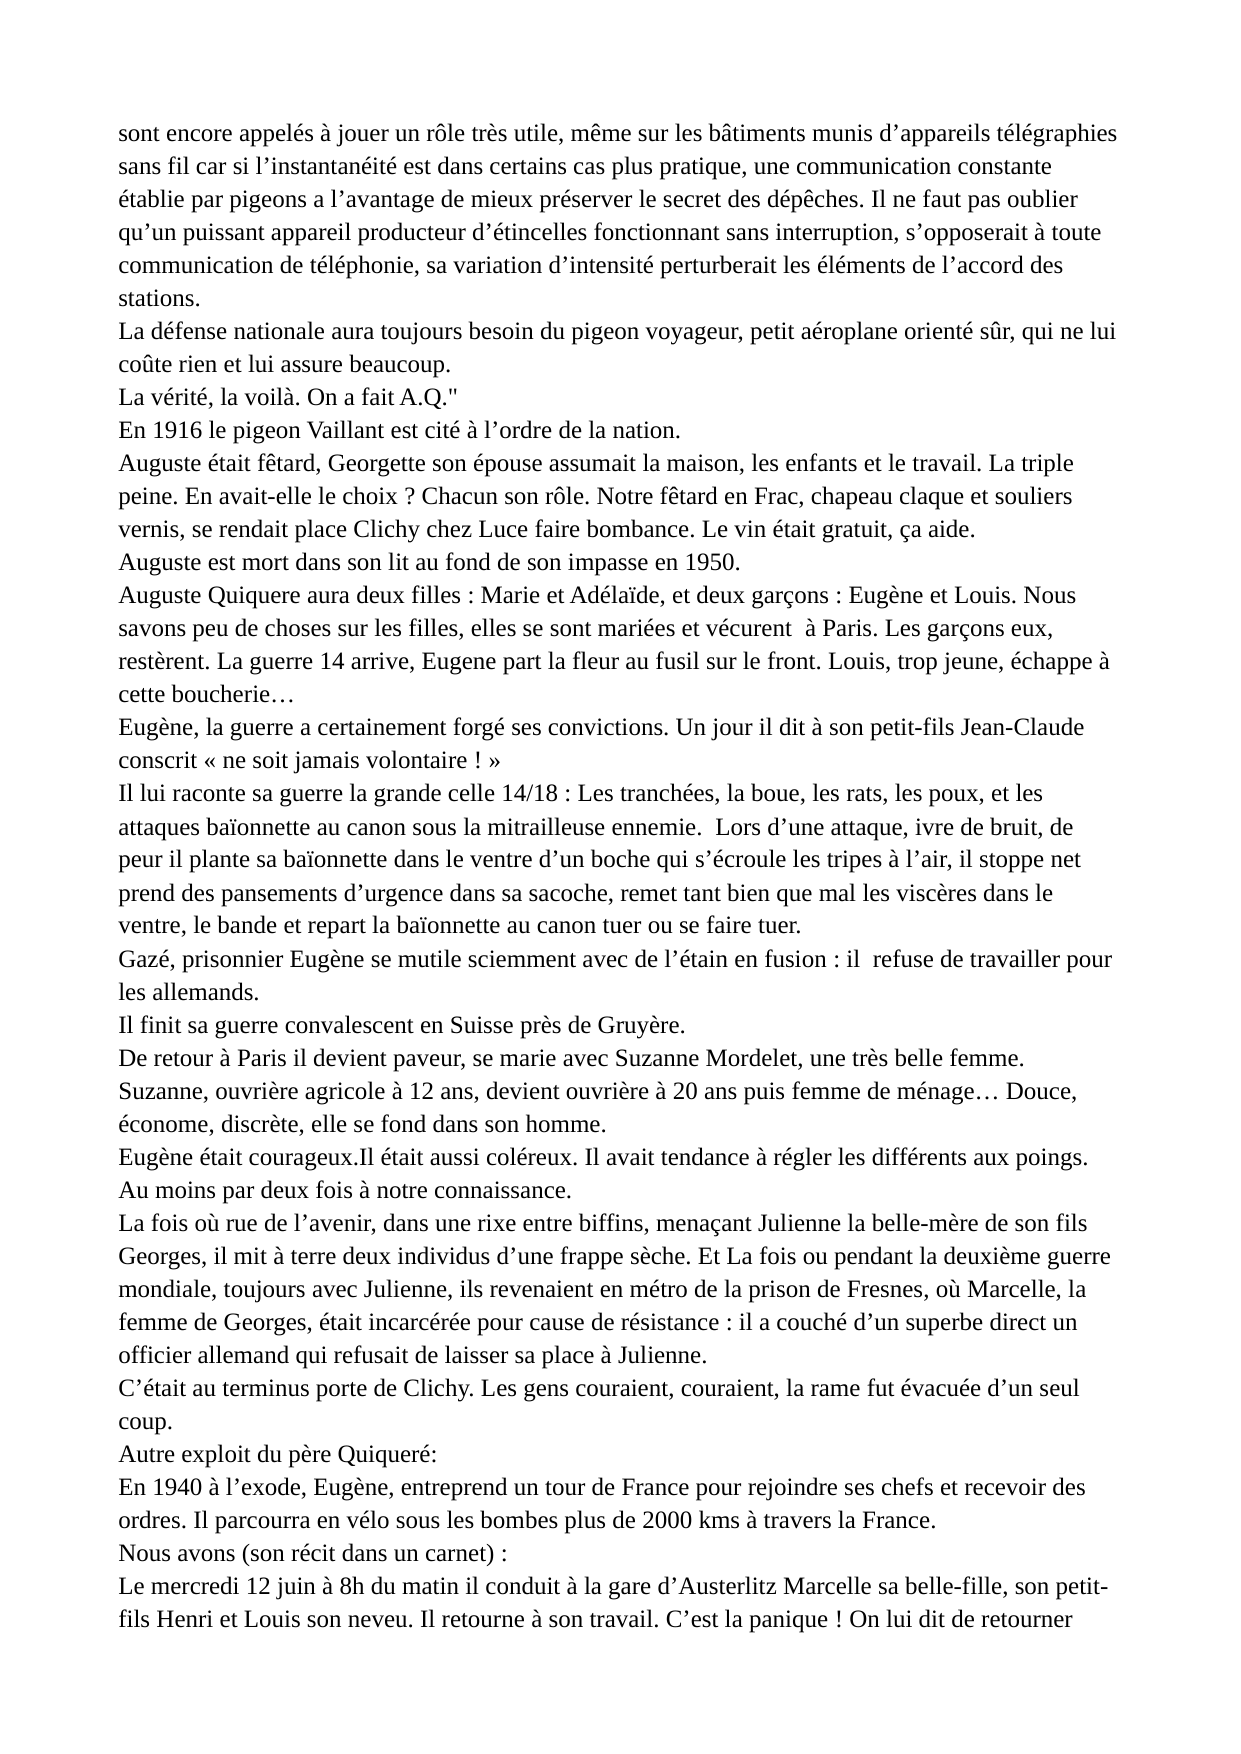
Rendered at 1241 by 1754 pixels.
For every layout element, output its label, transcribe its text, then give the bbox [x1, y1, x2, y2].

text sont encore appelés à jouer un rôle très utile, même sur les bâtiments munis d’appareils télégraphies sans fil car si l’instantanéité est dans certains cas plus pratique, une communication constante établie par pigeons a l’avantage de mieux préserver le secret des dépêches. Il ne faut pas oublier qu’un puissant appareil producteur d’étincelles fonctionnant sans interruption, s’opposerait à toute communication de téléphonie, sa variation d’intensité perturberait les éléments de l’accord des stations. La défense nationale aura toujours besoin du pigeon voyageur, petit aéroplane orienté sûr, qui ne lui coûte rien et lui assure beaucoup. La vérité, la voilà. On a fait A.Q." En 1916 le pigeon Vaillant est cité à l’ordre de la nation. Auguste était fêtard, Georgette son épouse assumait la maison, les enfants et le travail. La triple peine. En avait-elle le choix ? Chacun son rôle. Notre fêtard en Frac, chapeau claque et souliers vernis, se rendait place Clichy chez Luce faire bombance. Le vin était gratuit, ça aide. Auguste est mort dans son lit au fond de son impasse en 1950. Auguste Quiquere aura deux filles : Marie et Adélaïde, et deux garçons : Eugène et Louis. Nous savons peu de choses sur les filles, elles se sont mariées et vécurent à Paris. Les garçons eux, restèrent. La guerre 14 arrive, Eugene part la fleur au fusil sur le front. Louis, trop jeune, échappe à cette boucherie… Eugène, la guerre a certainement forgé ses convictions. Un jour il dit à son petit-fils Jean-Claude conscrit « ne soit jamais volontaire ! » Il lui raconte sa guerre la grande celle 14/18 : Les tranchées, la boue, les rats, les poux, et les attaques baïonnette au canon sous la mitrailleuse ennemie. Lors d’une attaque, ivre de bruit, de peur il plante sa baïonnette dans le ventre d’un boche qui s’écroule les tripes à l’air, il stoppe net prend des pansements d’urgence dans sa sacoche, remet tant bien que mal les viscères dans le ventre, le bande et repart la baïonnette au canon tuer ou se faire tuer. Gazé, prisonnier Eugène se mutile sciemment avec de l’étain en fusion : il refuse de travailler pour les allemands. Il finit sa guerre convalescent en Suisse près de Gruyère. De retour à Paris il devient paveur, se marie avec Suzanne Mordelet, une très belle femme. Suzanne, ouvrière agricole à 12 ans, devient ouvrière à 20 ans puis femme de ménage… Douce, économe, discrète, elle se fond dans son homme. Eugène était courageux.Il était aussi coléreux. Il avait tendance à régler les différents aux poings. Au moins par deux fois à notre connaissance. La fois où rue de l’avenir, dans une rixe entre biffins, menaçant Julienne la belle-mère de son fils Georges, il mit à terre deux individus d’une frappe sèche. Et La fois ou pendant la deuxième guerre mondiale, toujours avec Julienne, ils revenaient en métro de la prison de Fresnes, où Marcelle, la femme de Georges, était incarcérée pour cause de résistance : il a couché d’un superbe direct un officier allemand qui refusait de laisser sa place à Julienne. C’était au terminus porte de Clichy. Les gens couraient, couraient, la rame fut évacuée d’un seul coup. Autre exploit du père Quiqueré: En 1940 à l’exode, Eugène, entreprend un tour de France pour rejoindre ses chefs et recevoir des ordres. Il parcourra en vélo sous les bombes plus de 2000 kms à travers la France. Nous avons (son récit dans un carnet) : Le mercredi 12 juin à 8h du matin il conduit à la gare d’Austerlitz Marcelle sa belle-fille, son petit-fils Henri et Louis son neveu. Il retourne à son travail. C’est la panique ! On lui dit de retourner [118, 118, 1122, 1633]
